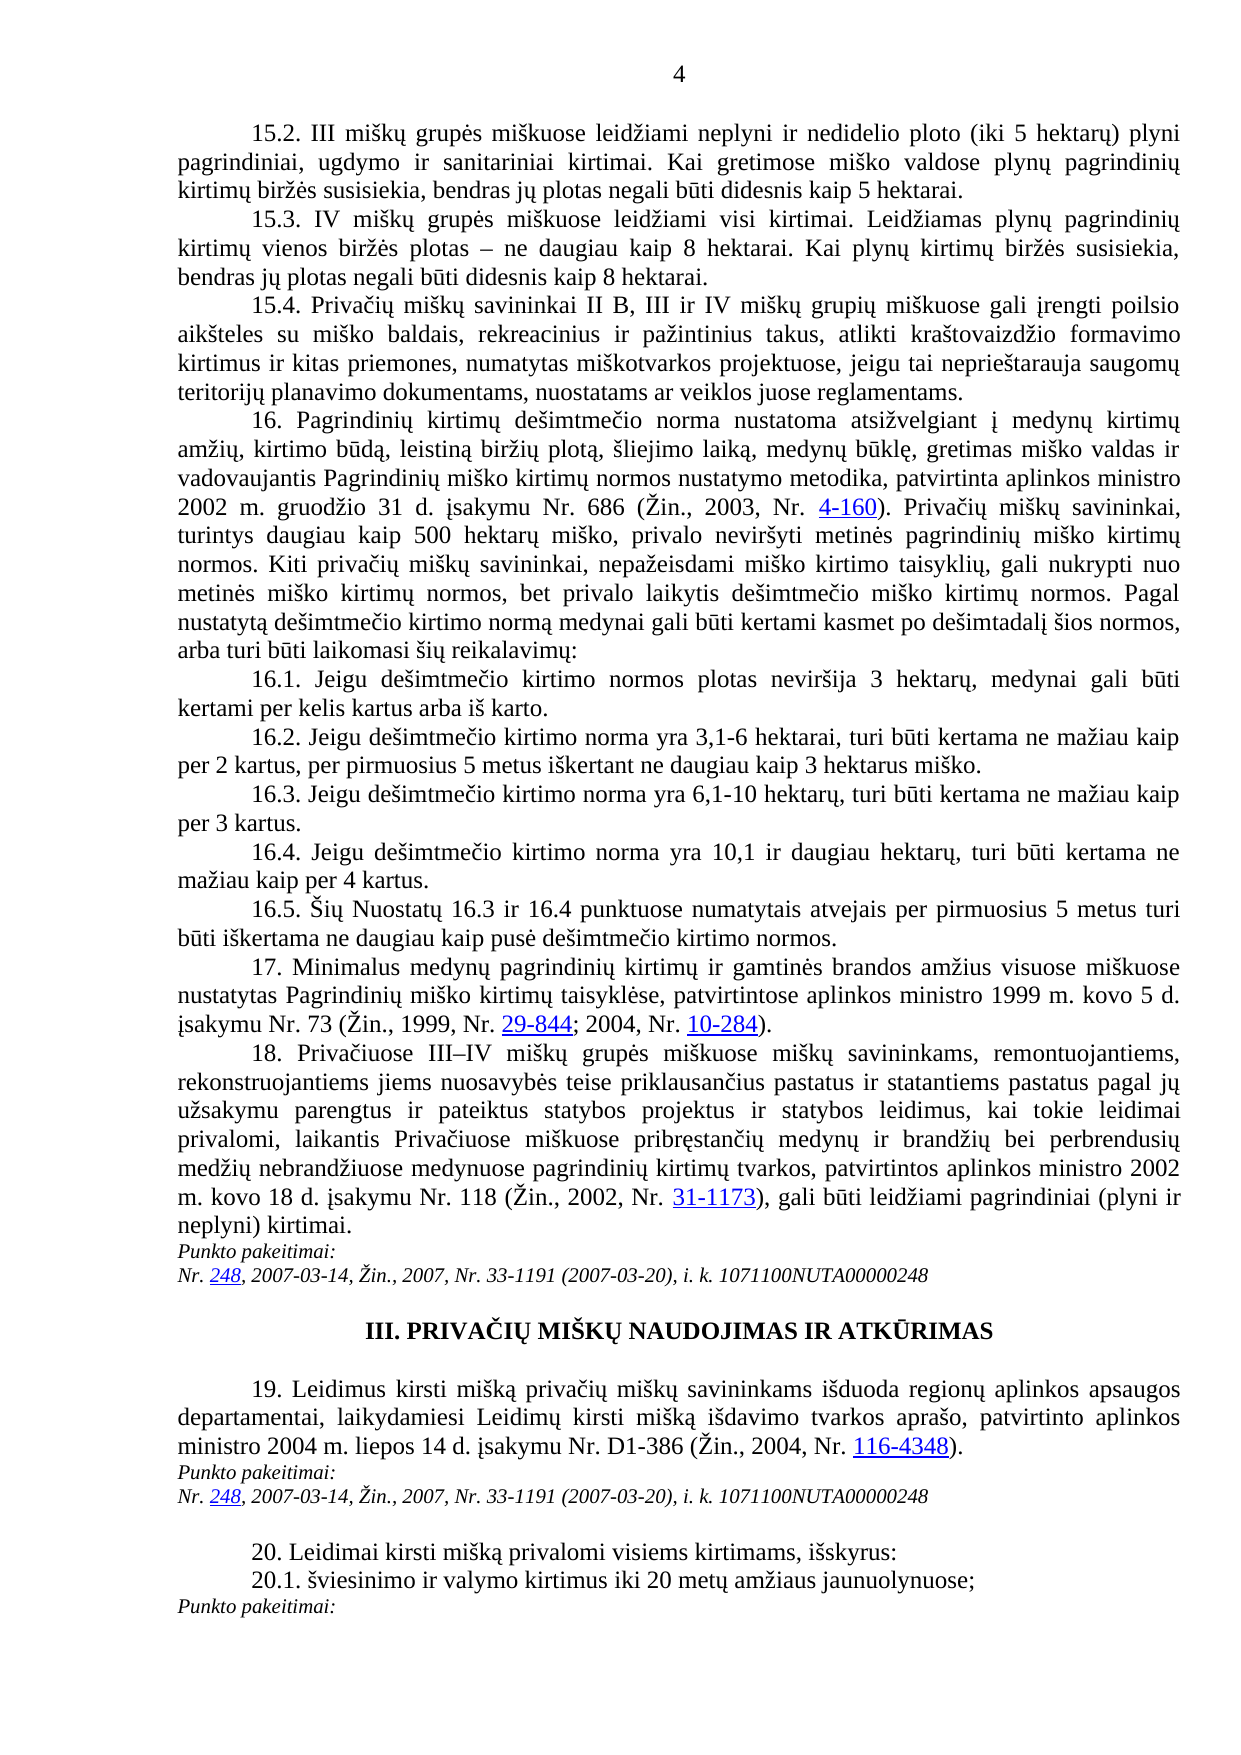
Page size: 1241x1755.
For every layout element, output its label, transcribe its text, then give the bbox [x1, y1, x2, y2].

text 16. Pagrindinių kirtimų dešimtmečio norma nustatoma atsižvelgiant į medynų kirtimų amžių, kirtimo būdą, leistiną biržių plotą, šliejimo laiką, medynų būklę, gretimas miško valdas ir vadovaujantis Pagrindinių miško kirtimų normos nustatymo metodika, patvirtinta aplinkos ministro 2002 m. gruodžio 31 d. įsakymu Nr. 686 (Žin., 2003, Nr. 4-160). Privačių miškų savininkai, turintys daugiau kaip 500 hektarų miško, privalo neviršyti metinės pagrindinių miško kirtimų normos. Kiti privačių miškų savininkai, nepažeisdami miško kirtimo taisyklių, gali nukrypti nuo metinės miško kirtimų normos, bet privalo laikytis dešimtmečio miško kirtimų normos. Pagal nustatytą dešimtmečio kirtimo normą medynai gali būti kertami kasmet po dešimtadalį šios normos, arba turi būti laikomasi šių reikalavimų: [177, 406, 1181, 664]
text 19. Leidimus kirsti mišką privačių miškų savininkams išduoda regionų aplinkos apsaugos departamentai, laikydamiesi Leidimų kirsti mišką išdavimo tvarkos aprašo, patvirtinto aplinkos ministro 2004 m. liepos 14 d. įsakymu Nr. D1-386 (Žin., 2004, Nr. 116-4348). [177, 1374, 1181, 1460]
text 20. Leidimai kirsti mišką privalomi visiems kirtimams, išskyrus: [177, 1537, 1181, 1566]
text 16.1. Jeigu dešimtmečio kirtimo normos plotas neviršija 3 hektarų, medynai gali būti kertami per kelis kartus arba iš karto. [177, 664, 1181, 722]
text Punkto pakeitimai: [177, 1594, 1181, 1618]
text 20.1. šviesinimo ir valymo kirtimus iki 20 metų amžiaus jaunuolynuose; [177, 1566, 1181, 1594]
text 18. Privačiuose III–IV miškų grupės miškuose miškų savininkams, remontuojantiems, rekonstruojantiems jiems nuosavybės teise priklausančius pastatus ir statantiems pastatus pagal jų užsakymu parengtus ir pateiktus statybos projektus ir statybos leidimus, kai tokie leidimai privalomi, laikantis Privačiuose miškuose pribręstančių medynų ir brandžių bei perbrendusių medžių nebrandžiuose medynuose pagrindinių kirtimų tvarkos, patvirtintos aplinkos ministro 2002 m. kovo 18 d. įsakymu Nr. 118 (Žin., 2002, Nr. 31-1173), gali būti leidžiami pagrindiniai (plyni ir neplyni) kirtimai. [177, 1038, 1181, 1239]
text 16.5. Šių Nuostatų 16.3 ir 16.4 punktuose numatytais atvejais per pirmuosius 5 metus turi būti iškertama ne daugiau kaip pusė dešimtmečio kirtimo normos. [177, 894, 1181, 952]
text Punkto pakeitimai: [177, 1239, 1181, 1263]
text Nr. 248, 2007-03-14, Žin., 2007, Nr. 33-1191 (2007-03-20), i. k. 1071100NUTA00000248 [177, 1484, 1181, 1508]
text III. PRIVAČIŲ MIŠKŲ NAUDOJIMAS IR ATKŪRIMAS [177, 1316, 1181, 1345]
text 16.4. Jeigu dešimtmečio kirtimo norma yra 10,1 ir daugiau hektarų, turi būti kertama ne mažiau kaip per 4 kartus. [177, 837, 1181, 894]
text 15.2. III miškų grupės miškuose leidžiami neplyni ir nedidelio ploto (iki 5 hektarų) plyni pagrindiniai, ugdymo ir sanitariniai kirtimai. Kai gretimose miško valdose plynų pagrindinių kirtimų biržės susisiekia, bendras jų plotas negali būti didesnis kaip 5 hektarai. [177, 118, 1181, 204]
text Punkto pakeitimai: [177, 1460, 1181, 1484]
text 16.3. Jeigu dešimtmečio kirtimo norma yra 6,1-10 hektarų, turi būti kertama ne mažiau kaip per 3 kartus. [177, 779, 1181, 837]
text 16.2. Jeigu dešimtmečio kirtimo norma yra 3,1-6 hektarai, turi būti kertama ne mažiau kaip per 2 kartus, per pirmuosius 5 metus iškertant ne daugiau kaip 3 hektarus miško. [177, 722, 1181, 779]
text 15.3. IV miškų grupės miškuose leidžiami visi kirtimai. Leidžiamas plynų pagrindinių kirtimų vienos biržės plotas – ne daugiau kaip 8 hektarai. Kai plynų kirtimų biržės susisiekia, bendras jų plotas negali būti didesnis kaip 8 hektarai. [177, 204, 1181, 291]
text 17. Minimalus medynų pagrindinių kirtimų ir gamtinės brandos amžius visuose miškuose nustatytas Pagrindinių miško kirtimų taisyklėse, patvirtintose aplinkos ministro 1999 m. kovo 5 d. įsakymu Nr. 73 (Žin., 1999, Nr. 29-844; 2004, Nr. 10-284). [177, 952, 1181, 1038]
text 15.4. Privačių miškų savininkai II B, III ir IV miškų grupių miškuose gali įrengti poilsio aikšteles su miško baldais, rekreacinius ir pažintinius takus, atlikti kraštovaizdžio formavimo kirtimus ir kitas priemones, numatytas miškotvarkos projektuose, jeigu tai neprieštarauja saugomų teritorijų planavimo dokumentams, nuostatams ar veiklos juose reglamentams. [177, 291, 1181, 406]
text Nr. 248, 2007-03-14, Žin., 2007, Nr. 33-1191 (2007-03-20), i. k. 1071100NUTA00000248 [177, 1263, 1181, 1287]
